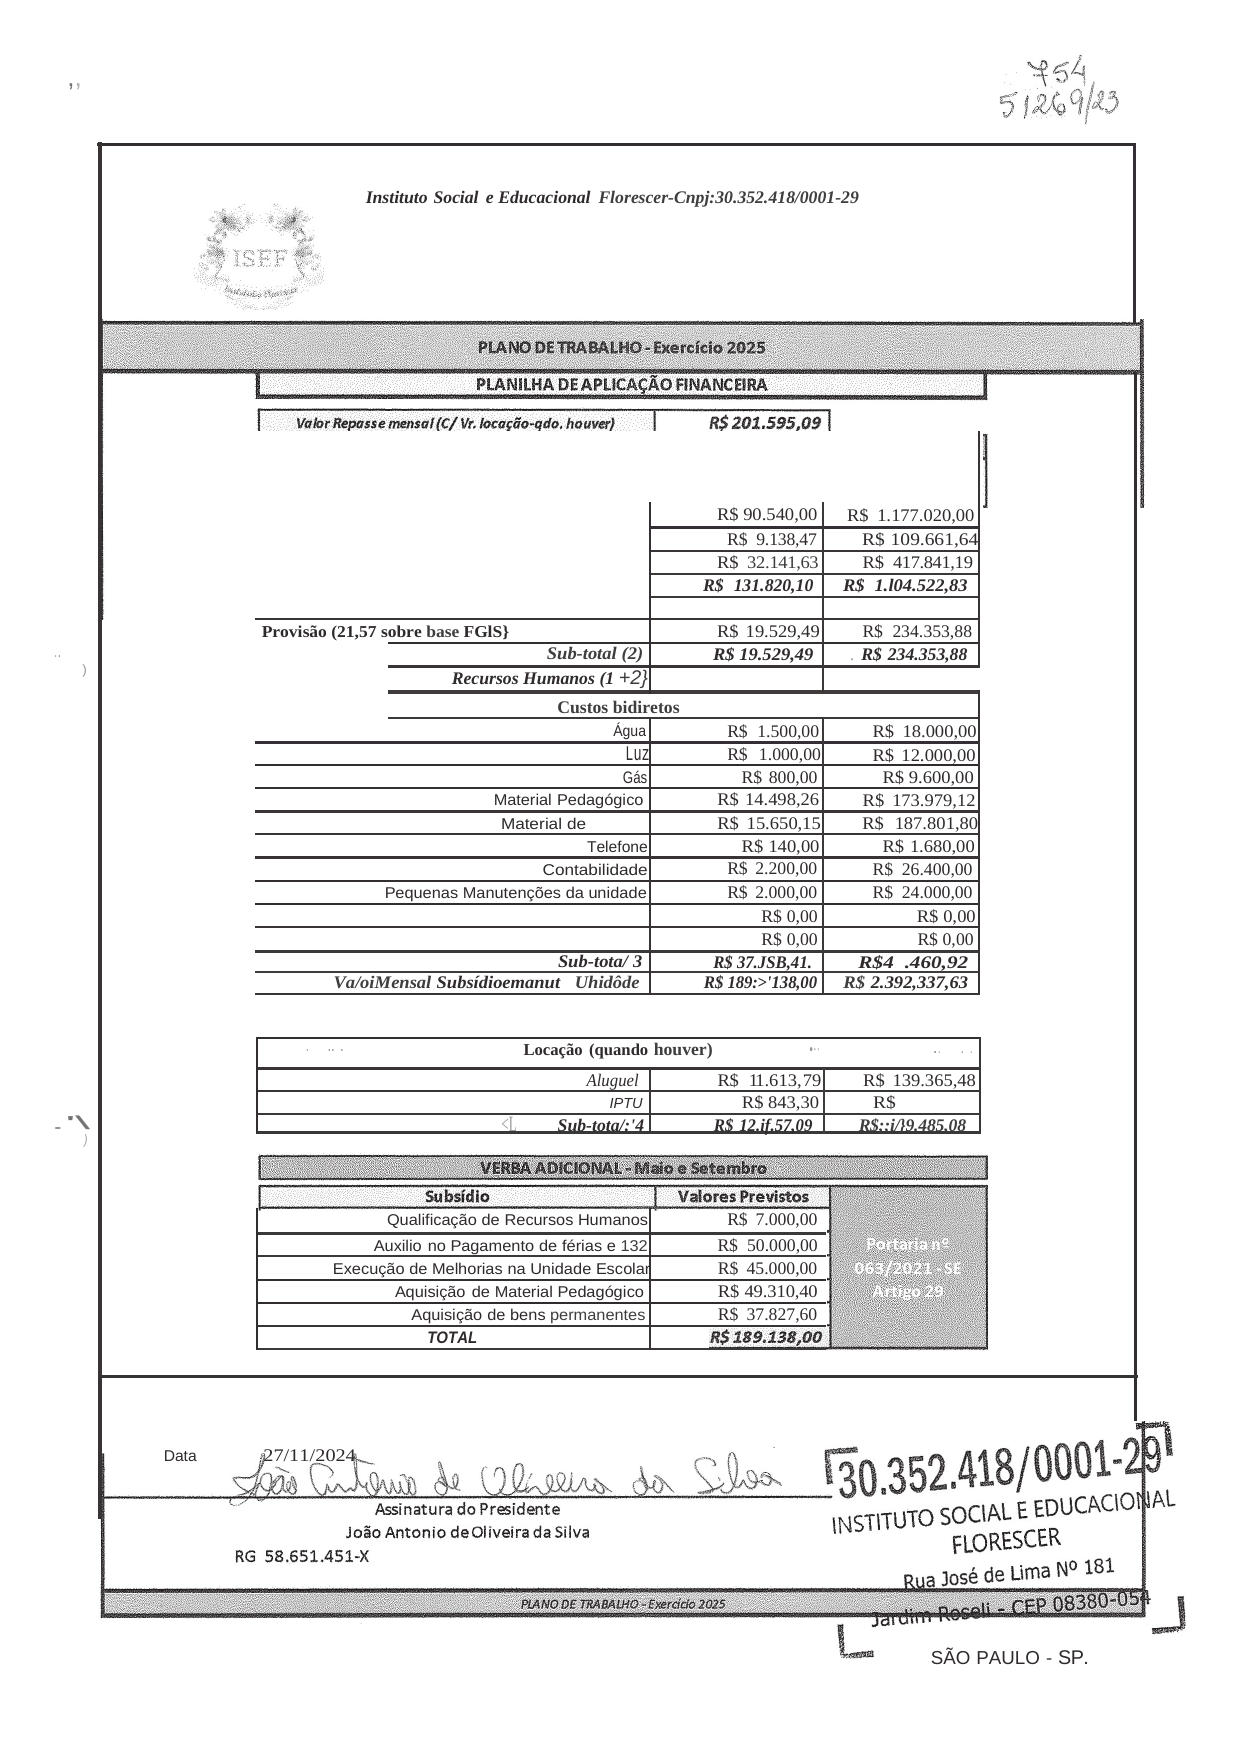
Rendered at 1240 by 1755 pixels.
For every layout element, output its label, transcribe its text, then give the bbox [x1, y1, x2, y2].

table_cell R$ 800,00 [651, 766, 822, 787]
table_cell Contabilidade [255, 859, 649, 879]
table_cell [651, 598, 822, 618]
table_cell [651, 668, 822, 690]
text [1137, 648, 1198, 663]
table_cell R$ 19.529,49 [651, 644, 822, 665]
table_cell R$ 140,00 [651, 835, 822, 856]
table_header Locação (quando houver) [520, 1039, 714, 1067]
table_cell R$ 843,30 [651, 1092, 823, 1113]
table_cell Sub-total (2) [388, 644, 649, 665]
table_cell Gás [255, 766, 649, 787]
table_cell Va/oiMensal Subsídioemanut Uhidôde [255, 973, 649, 993]
table_cell <L [258, 1115, 520, 1131]
table_header .. . [318, 1039, 422, 1067]
table_cell R$ 187.801,80 [824, 813, 978, 833]
table_cell R$ 18.000,00 [824, 719, 978, 741]
table_cell Provisão (21,57 sobre base FGlS} [255, 620, 649, 642]
table_cell R$ 0,00 [824, 905, 978, 926]
table_cell [824, 598, 978, 618]
table_cell Água [388, 719, 649, 741]
table_header [422, 1039, 520, 1067]
table_cell R$ 1.000,00 [651, 744, 822, 764]
table_cell R$ 10.119,60 [825, 1092, 979, 1113]
table_cell R$ 32.141,63 [651, 552, 822, 573]
table_cell Aluguel [258, 1070, 649, 1090]
table_cell Sub-tota/:'4 [520, 1115, 649, 1131]
text Instituto Social e Educacional Florescer-Cnpj:30.352.418/0001-29 [194, 184, 1133, 310]
text [979, 431, 983, 994]
text ,, [61, 62, 89, 92]
table_cell Custos bidiretos [388, 694, 978, 717]
table_cell R$ 90.540,00 [651, 502, 822, 526]
table_cell [255, 502, 649, 618]
text [102, 648, 255, 663]
table_cell Sub-tota/ 3 [255, 953, 649, 971]
table_header •·· [714, 1039, 824, 1067]
table_cell [255, 642, 388, 741]
table_cell R$ 1.l04.522,83 [824, 575, 978, 596]
table_cell Pequenas Manutenções da unidade [255, 882, 649, 902]
table_cell R$ 11.613,79 [651, 1070, 823, 1090]
table_cell R$ 109.661,64 [824, 529, 978, 550]
table_cell R$ 12.000,00 [824, 744, 978, 764]
table_cell R$ 14.498,26 [651, 789, 822, 810]
table_cell R$ 0,00 [824, 928, 978, 949]
table_cell R$ 19.529,49 [651, 620, 822, 642]
table_cell [255, 905, 649, 926]
table_cell R$ 26.400,00 [824, 859, 978, 879]
table_cell R$;;i/}9.485,08 [825, 1115, 979, 1131]
table_cell Material de limpeza [255, 813, 649, 833]
table_cell R$ 131.820,10 [651, 575, 822, 596]
table_cell R$ 2.392,337,63 [824, 973, 978, 993]
table_cell R$ 173.979,12 [824, 789, 978, 810]
table_cell Telefone [255, 835, 649, 856]
table_header . [258, 1039, 318, 1067]
text [1136, 184, 1198, 310]
table_cell R$ 9.600,00 [824, 766, 978, 787]
table_cell [824, 668, 979, 690]
table_cell R$ 1.177.020,00 [824, 502, 978, 526]
table_header [255, 431, 978, 502]
text ) [68, 663, 98, 678]
text ·· [54, 648, 98, 663]
table_cell R$ 189:>'138,00 , [651, 973, 822, 993]
table_cell R$ 9.138,47 [651, 529, 822, 550]
table_cell . R$ 234.353,88 [824, 644, 978, 665]
table_header .. . . [824, 1039, 979, 1067]
table_cell R$ 0,00 [651, 928, 822, 949]
table_cell R$ 15.650,15 [651, 813, 822, 833]
text ) [42, 1133, 88, 1147]
table_cell R$ 0,00 [651, 905, 822, 926]
table_cell [255, 928, 649, 949]
table_cell R$ 234.353,88 [824, 620, 978, 642]
subtitle SÃO PAULO - SP. [42, 1646, 1089, 1668]
table_cell Recursos Humanos (1 +2} [388, 668, 649, 690]
table_cell R$ 37.JSB,41. [651, 953, 822, 971]
table_cell R$ 417.841,19 [824, 552, 978, 573]
table_cell Material Pedagógico [255, 789, 649, 810]
table_cell R$ 12.if.57,09 [651, 1115, 823, 1131]
table_cell IPTU [258, 1092, 649, 1113]
table_cell Luz [255, 744, 649, 764]
text [983, 648, 1134, 663]
table_cell R$ 24.000,00 [824, 882, 978, 902]
subtitle .'\ [42, 1113, 91, 1133]
table_cell R$ 1.680,00 [824, 835, 978, 856]
table_cell R$ 2.000,00 [651, 882, 822, 902]
table_cell R$ 2.200,00 [651, 859, 822, 879]
table_cell R$ 139.365,48 [825, 1070, 979, 1090]
table_cell R$4 .460,92 [824, 953, 978, 971]
table_cell R$ 1.500,00 [651, 719, 822, 741]
